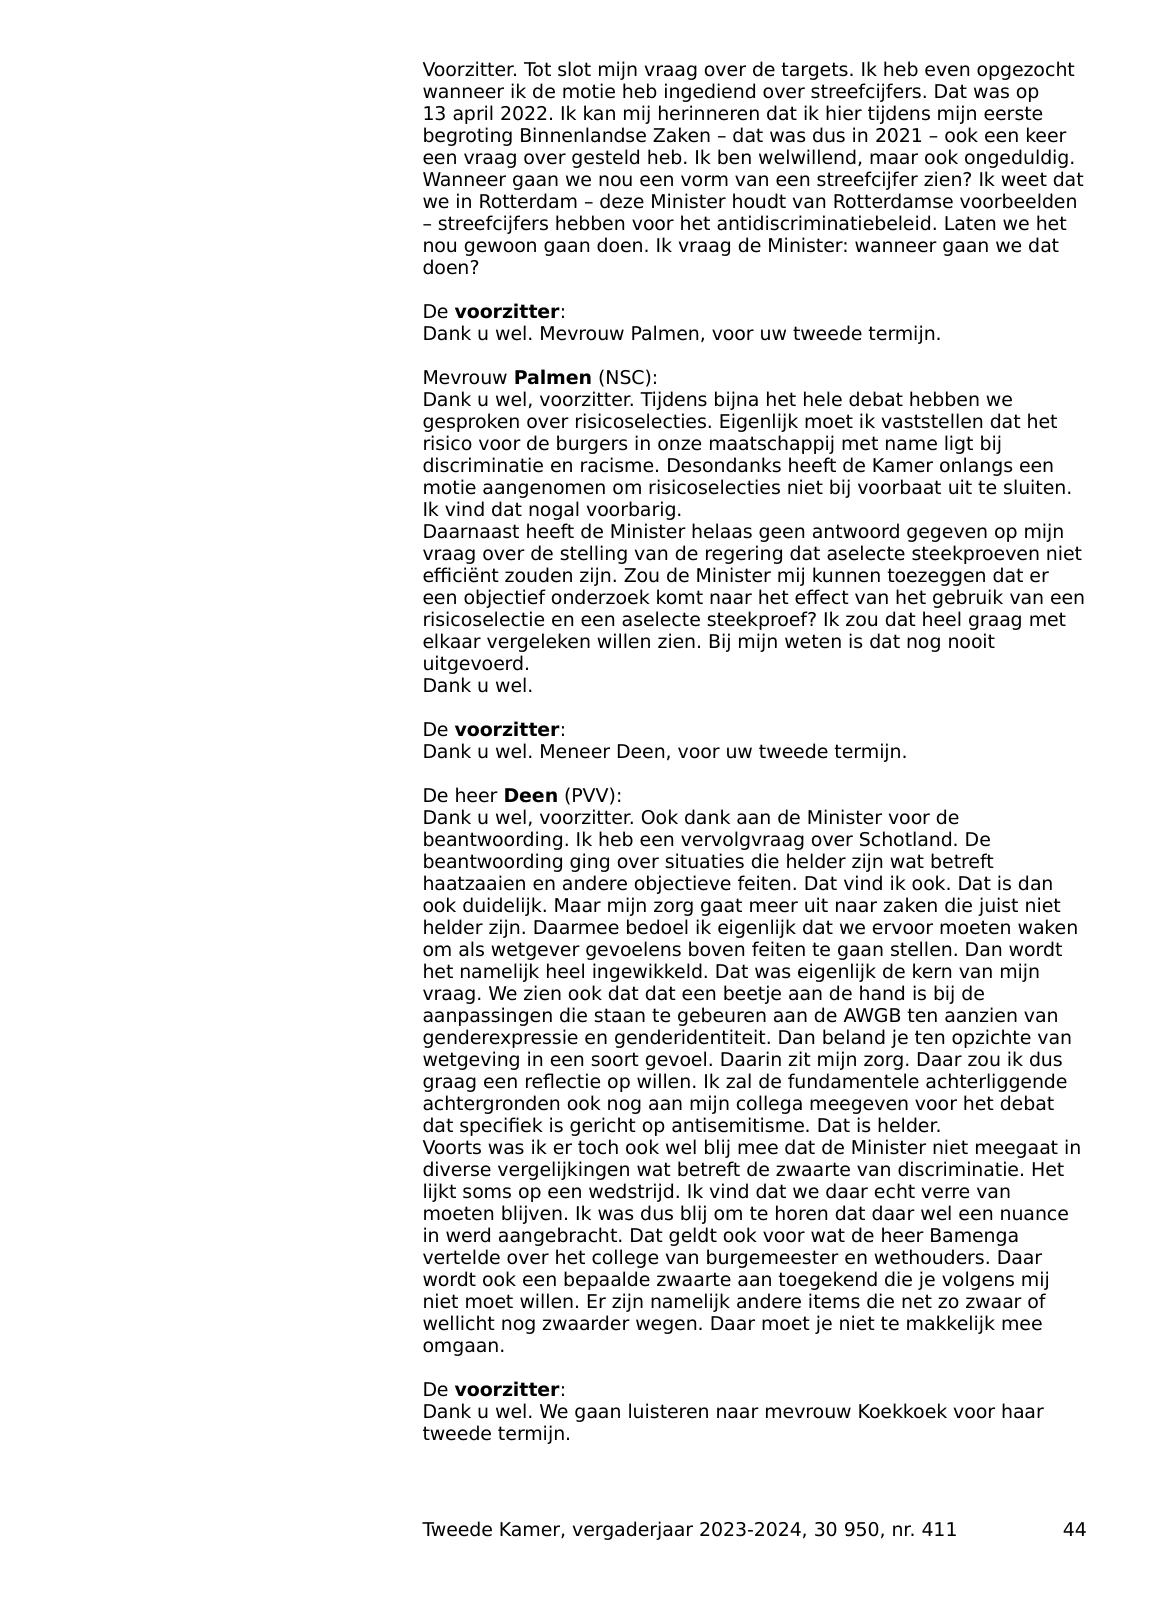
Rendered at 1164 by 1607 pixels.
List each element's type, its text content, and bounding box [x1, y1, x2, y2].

text Dank u wel. We gaan luisteren naar mevrouw Koekkoek voor haar tweede termijn. [422, 1401, 1087, 1445]
text Voorts was ik er toch ook wel blij mee dat de Minister niet meegaat in diverse vergelijkingen wat betreft de zwaarte van discriminatie. Het lijkt soms op een wedstrijd. Ik vind dat we daar echt verre van moeten blijven. Ik was dus blij om te horen dat daar wel een nuance in werd aangebracht. Dat geldt ook voor wat de heer Bamenga vertelde over het college van burgemeester en wethouders. Daar wordt ook een bepaalde zwaarte aan toegekend die je volgens mij niet moet willen. Er zijn namelijk andere items die net zo zwaar of wellicht nog zwaarder wegen. Daar moet je niet te makkelijk mee omgaan. [422, 1137, 1087, 1357]
text Mevrouw Palmen (NSC): [422, 367, 1087, 389]
text De voorzitter: [422, 301, 1087, 323]
text De voorzitter: [422, 1379, 1087, 1401]
text De heer Deen (PVV): [422, 785, 1087, 807]
text Dank u wel. Meneer Deen, voor uw tweede termijn. [422, 741, 1087, 763]
text Dank u wel. Mevrouw Palmen, voor uw tweede termijn. [422, 323, 1087, 345]
text Dank u wel, voorzitter. Tijdens bijna het hele debat hebben we gesproken over risicoselecties. Eigenlijk moet ik vaststellen dat het risico voor de burgers in onze maatschappij met name ligt bij discriminatie en racisme. Desondanks heeft de Kamer onlangs een motie aangenomen om risicoselecties niet bij voorbaat uit te sluiten. Ik vind dat nogal voorbarig. [422, 389, 1087, 521]
text Dank u wel. [422, 675, 1087, 697]
text Voorzitter. Tot slot mijn vraag over de targets. Ik heb even opgezocht wanneer ik de motie heb ingediend over streefcijfers. Dat was op 13 april 2022. Ik kan mij herinneren dat ik hier tijdens mijn eerste begroting Binnenlandse Zaken – dat was dus in 2021 – ook een keer een vraag over gesteld heb. Ik ben welwillend, maar ook ongeduldig. Wanneer gaan we nou een vorm van een streefcijfer zien? Ik weet dat we in Rotterdam – deze Minister houdt van Rotterdamse voorbeelden – streefcijfers hebben voor het antidiscriminatiebeleid. Laten we het nou gewoon gaan doen. Ik vraag de Minister: wanneer gaan we dat doen? [422, 59, 1087, 279]
text De voorzitter: [422, 719, 1087, 741]
text Daarnaast heeft de Minister helaas geen antwoord gegeven op mijn vraag over de stelling van de regering dat aselecte steekproeven niet efficiënt zouden zijn. Zou de Minister mij kunnen toezeggen dat er een objectief onderzoek komt naar het effect van het gebruik van een risicoselectie en een aselecte steekproef? Ik zou dat heel graag met elkaar vergeleken willen zien. Bij mijn weten is dat nog nooit uitgevoerd. [422, 521, 1087, 675]
text Dank u wel, voorzitter. Ook dank aan de Minister voor de beantwoording. Ik heb een vervolgvraag over Schotland. De beantwoording ging over situaties die helder zijn wat betreft haatzaaien en andere objectieve feiten. Dat vind ik ook. Dat is dan ook duidelijk. Maar mijn zorg gaat meer uit naar zaken die juist niet helder zijn. Daarmee bedoel ik eigenlijk dat we ervoor moeten waken om als wetgever gevoelens boven feiten te gaan stellen. Dan wordt het namelijk heel ingewikkeld. Dat was eigenlijk de kern van mijn vraag. We zien ook dat dat een beetje aan de hand is bij de aanpassingen die staan te gebeuren aan de AWGB ten aanzien van genderexpressie en genderidentiteit. Dan beland je ten opzichte van wetgeving in een soort gevoel. Daarin zit mijn zorg. Daar zou ik dus graag een reflectie op willen. Ik zal de fundamentele achterliggende achtergronden ook nog aan mijn collega meegeven voor het debat dat specifiek is gericht op antisemitisme. Dat is helder. [422, 807, 1087, 1137]
